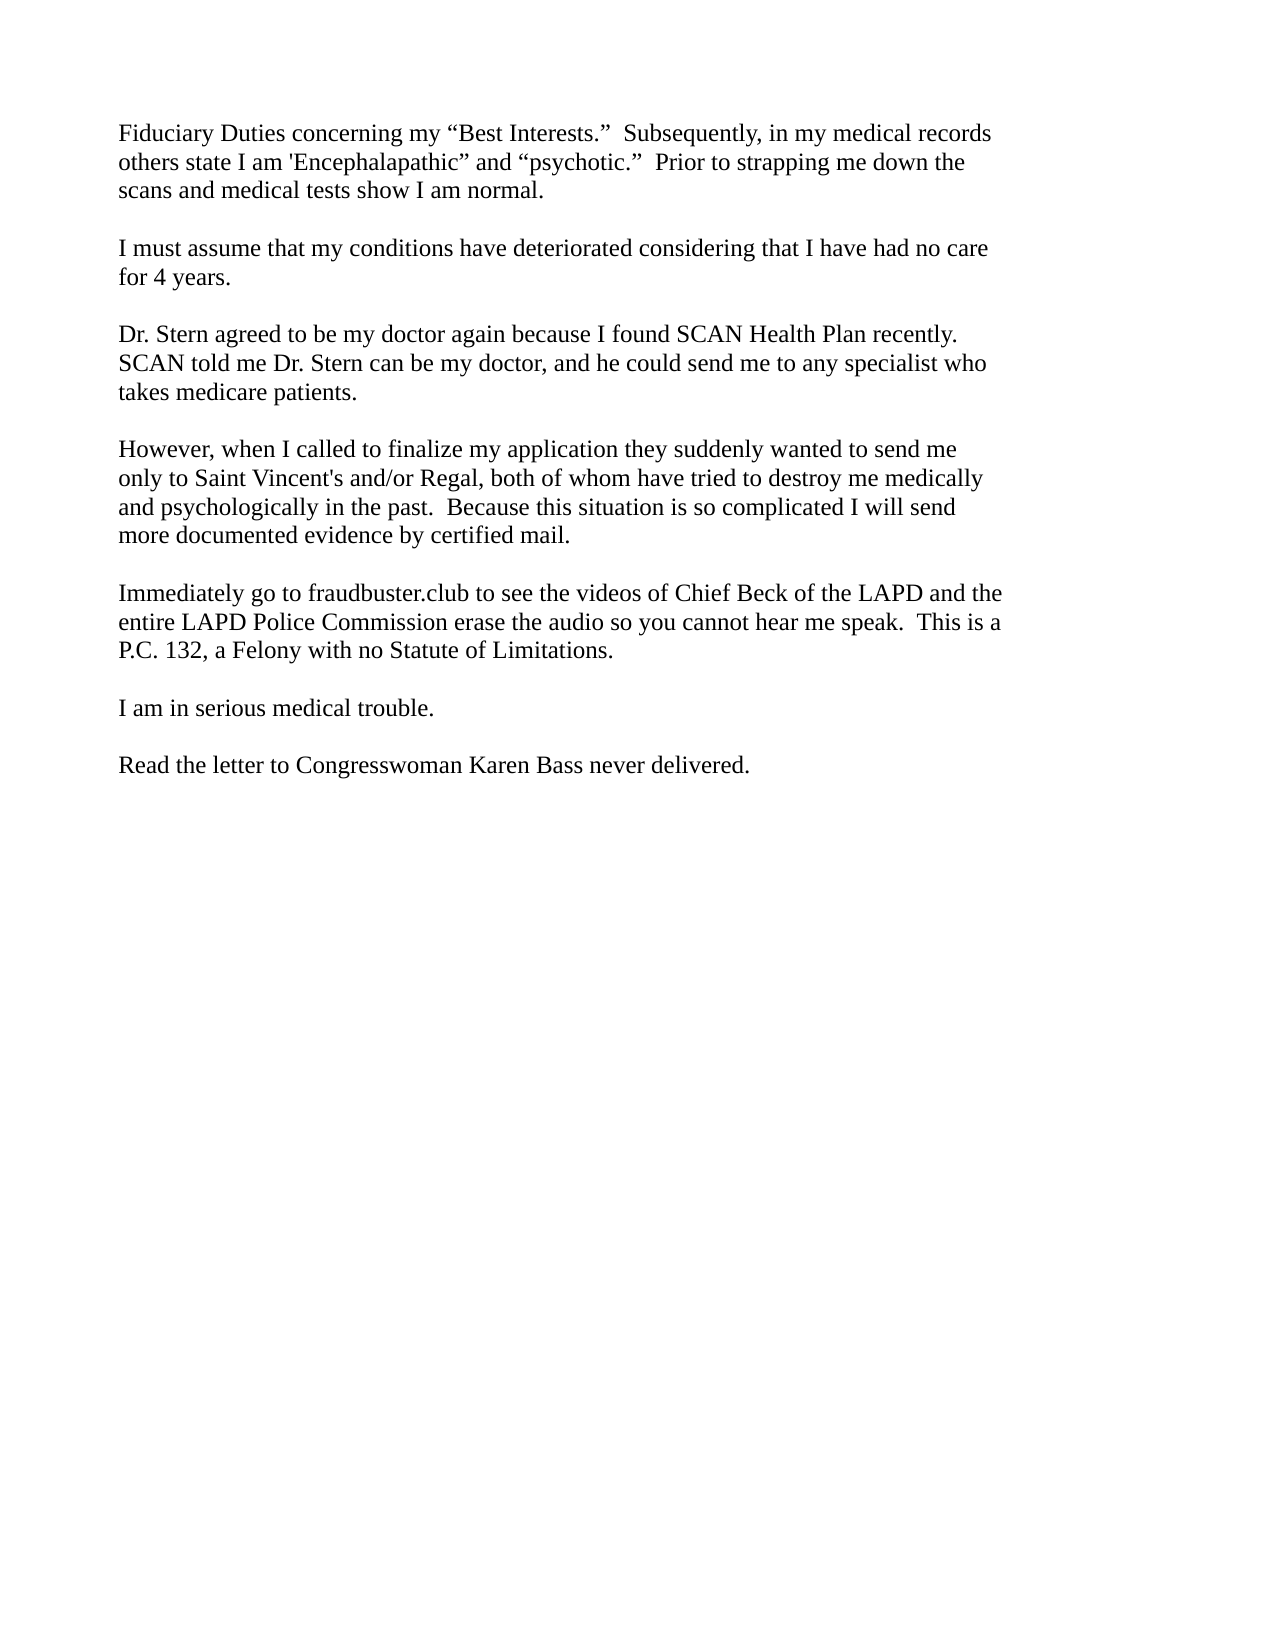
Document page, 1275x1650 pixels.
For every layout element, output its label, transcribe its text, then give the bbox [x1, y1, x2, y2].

text I am in serious medical trouble. [118, 693, 1007, 751]
text Read the letter to Congresswoman Karen Bass never delivered. [118, 751, 1007, 779]
text However, when I called to finalize my application they suddenly wanted to send me only to Saint Vincent's and/or Regal, both of whom have tried to destroy me medically and psychologically in the past. Because this situation is so complicated I will send more documented evidence by certified mail. [118, 434, 1007, 549]
text Immediately go to fraudbuster.club to see the videos of Chief Beck of the LAPD and the entire LAPD Police Commission erase the audio so you cannot hear me speak. This is a P.C. 132, a Felony with no Statute of Limitations. [118, 578, 1007, 664]
text Dr. Stern agreed to be my doctor again because I found SCAN Health Plan recently. SCAN told me Dr. Stern can be my doctor, and he could send me to any specialist who takes medicare patients. [118, 319, 1007, 406]
text I must assume that my conditions have deteriorated considering that I have had no care for 4 years. [118, 233, 1007, 291]
text Fiduciary Duties concerning my “Best Interests.” Subsequently, in my medical records others state I am 'Encephalapathic” and “psychotic.” Prior to strapping me down the scans and medical tests show I am normal. [118, 118, 1007, 204]
